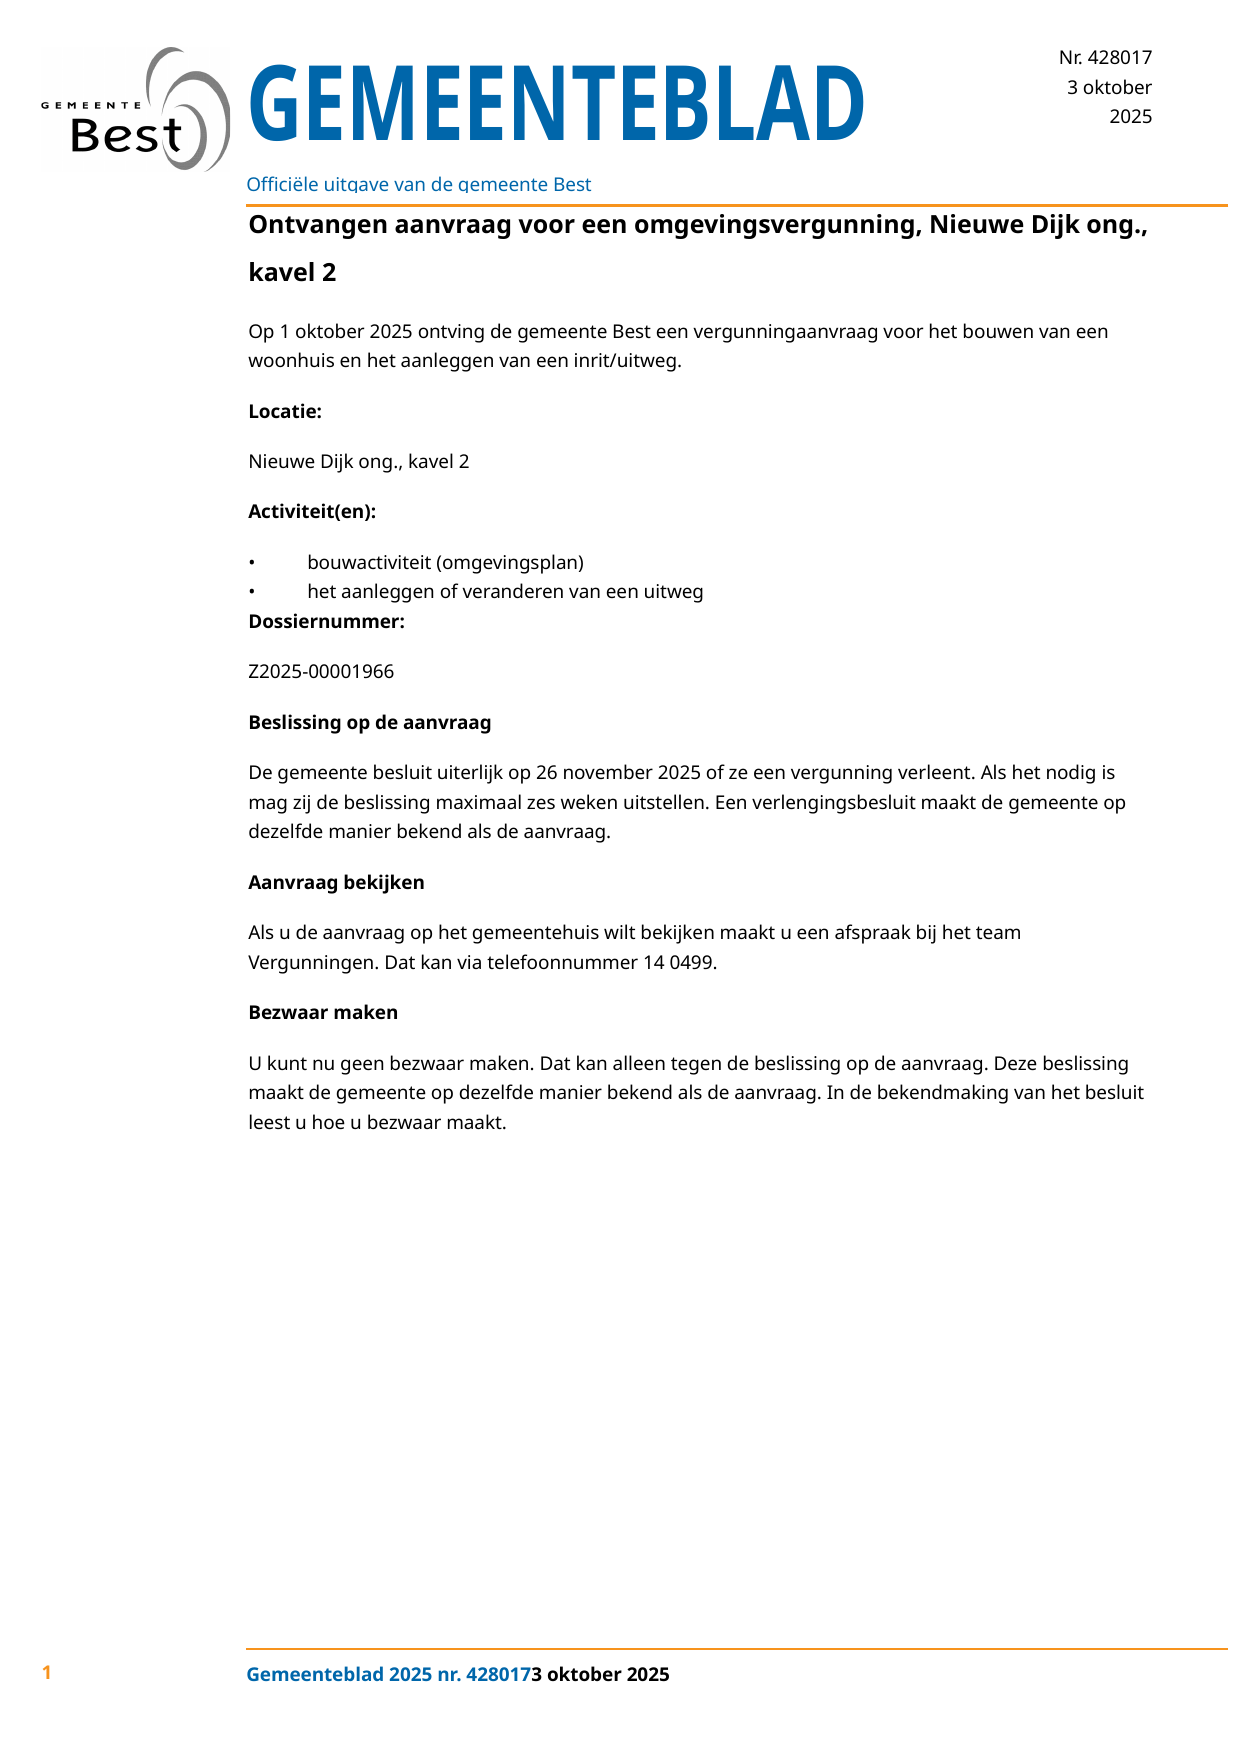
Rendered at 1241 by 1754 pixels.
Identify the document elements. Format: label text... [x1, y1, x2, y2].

list het aanleggen of veranderen van een uitweg [248, 579, 1152, 604]
picture [41, 47, 231, 172]
list bouwactiviteit (omgevingsplan) [248, 549, 1152, 575]
text Als u de aanvraag op het gemeentehuis wilt bekijken maakt u een afspraak bij het team Vergunningen. Dat kan via telefoonnummer 14 0499. [248, 919, 1152, 975]
text Bezwaar maken [248, 999, 1152, 1025]
text U kunt nu geen bezwaar maken. Dat kan alleen tegen de beslissing op de aanvraag. Deze beslissing maakt de gemeente op dezelfde manier bekend als de aanvraag. In de bekendmaking van het besluit leest u hoe u bezwaar maakt. [248, 1050, 1152, 1135]
text Z2025-00001966 [248, 659, 1152, 684]
text Beslissing op de aanvraag [248, 709, 1152, 735]
text Aanvraag bekijken [248, 869, 1152, 895]
text Nieuwe Dijk ong., kavel 2 [248, 448, 1152, 474]
text Ontvangen aanvraag voor een omgevingsvergunning, Nieuwe Dijk ong., kavel 2 [248, 207, 1152, 288]
text Activiteit(en): [248, 499, 1152, 524]
text Dossiernummer: [248, 608, 1152, 634]
text Locatie: [248, 398, 1152, 424]
text De gemeente besluit uiterlijk op 26 november 2025 of ze een vergunning verleent. Als het nodig is mag zij de beslissing maximaal zes weken uitstellen. Een verlengingsbesluit maakt de gemeente op dezelfde manier bekend als de aanvraag. [248, 759, 1152, 844]
text Op 1 oktober 2025 ontving de gemeente Best een vergunningaanvraag voor het bouwen van een woonhuis en het aanleggen van een inrit/uitweg. [248, 318, 1152, 373]
